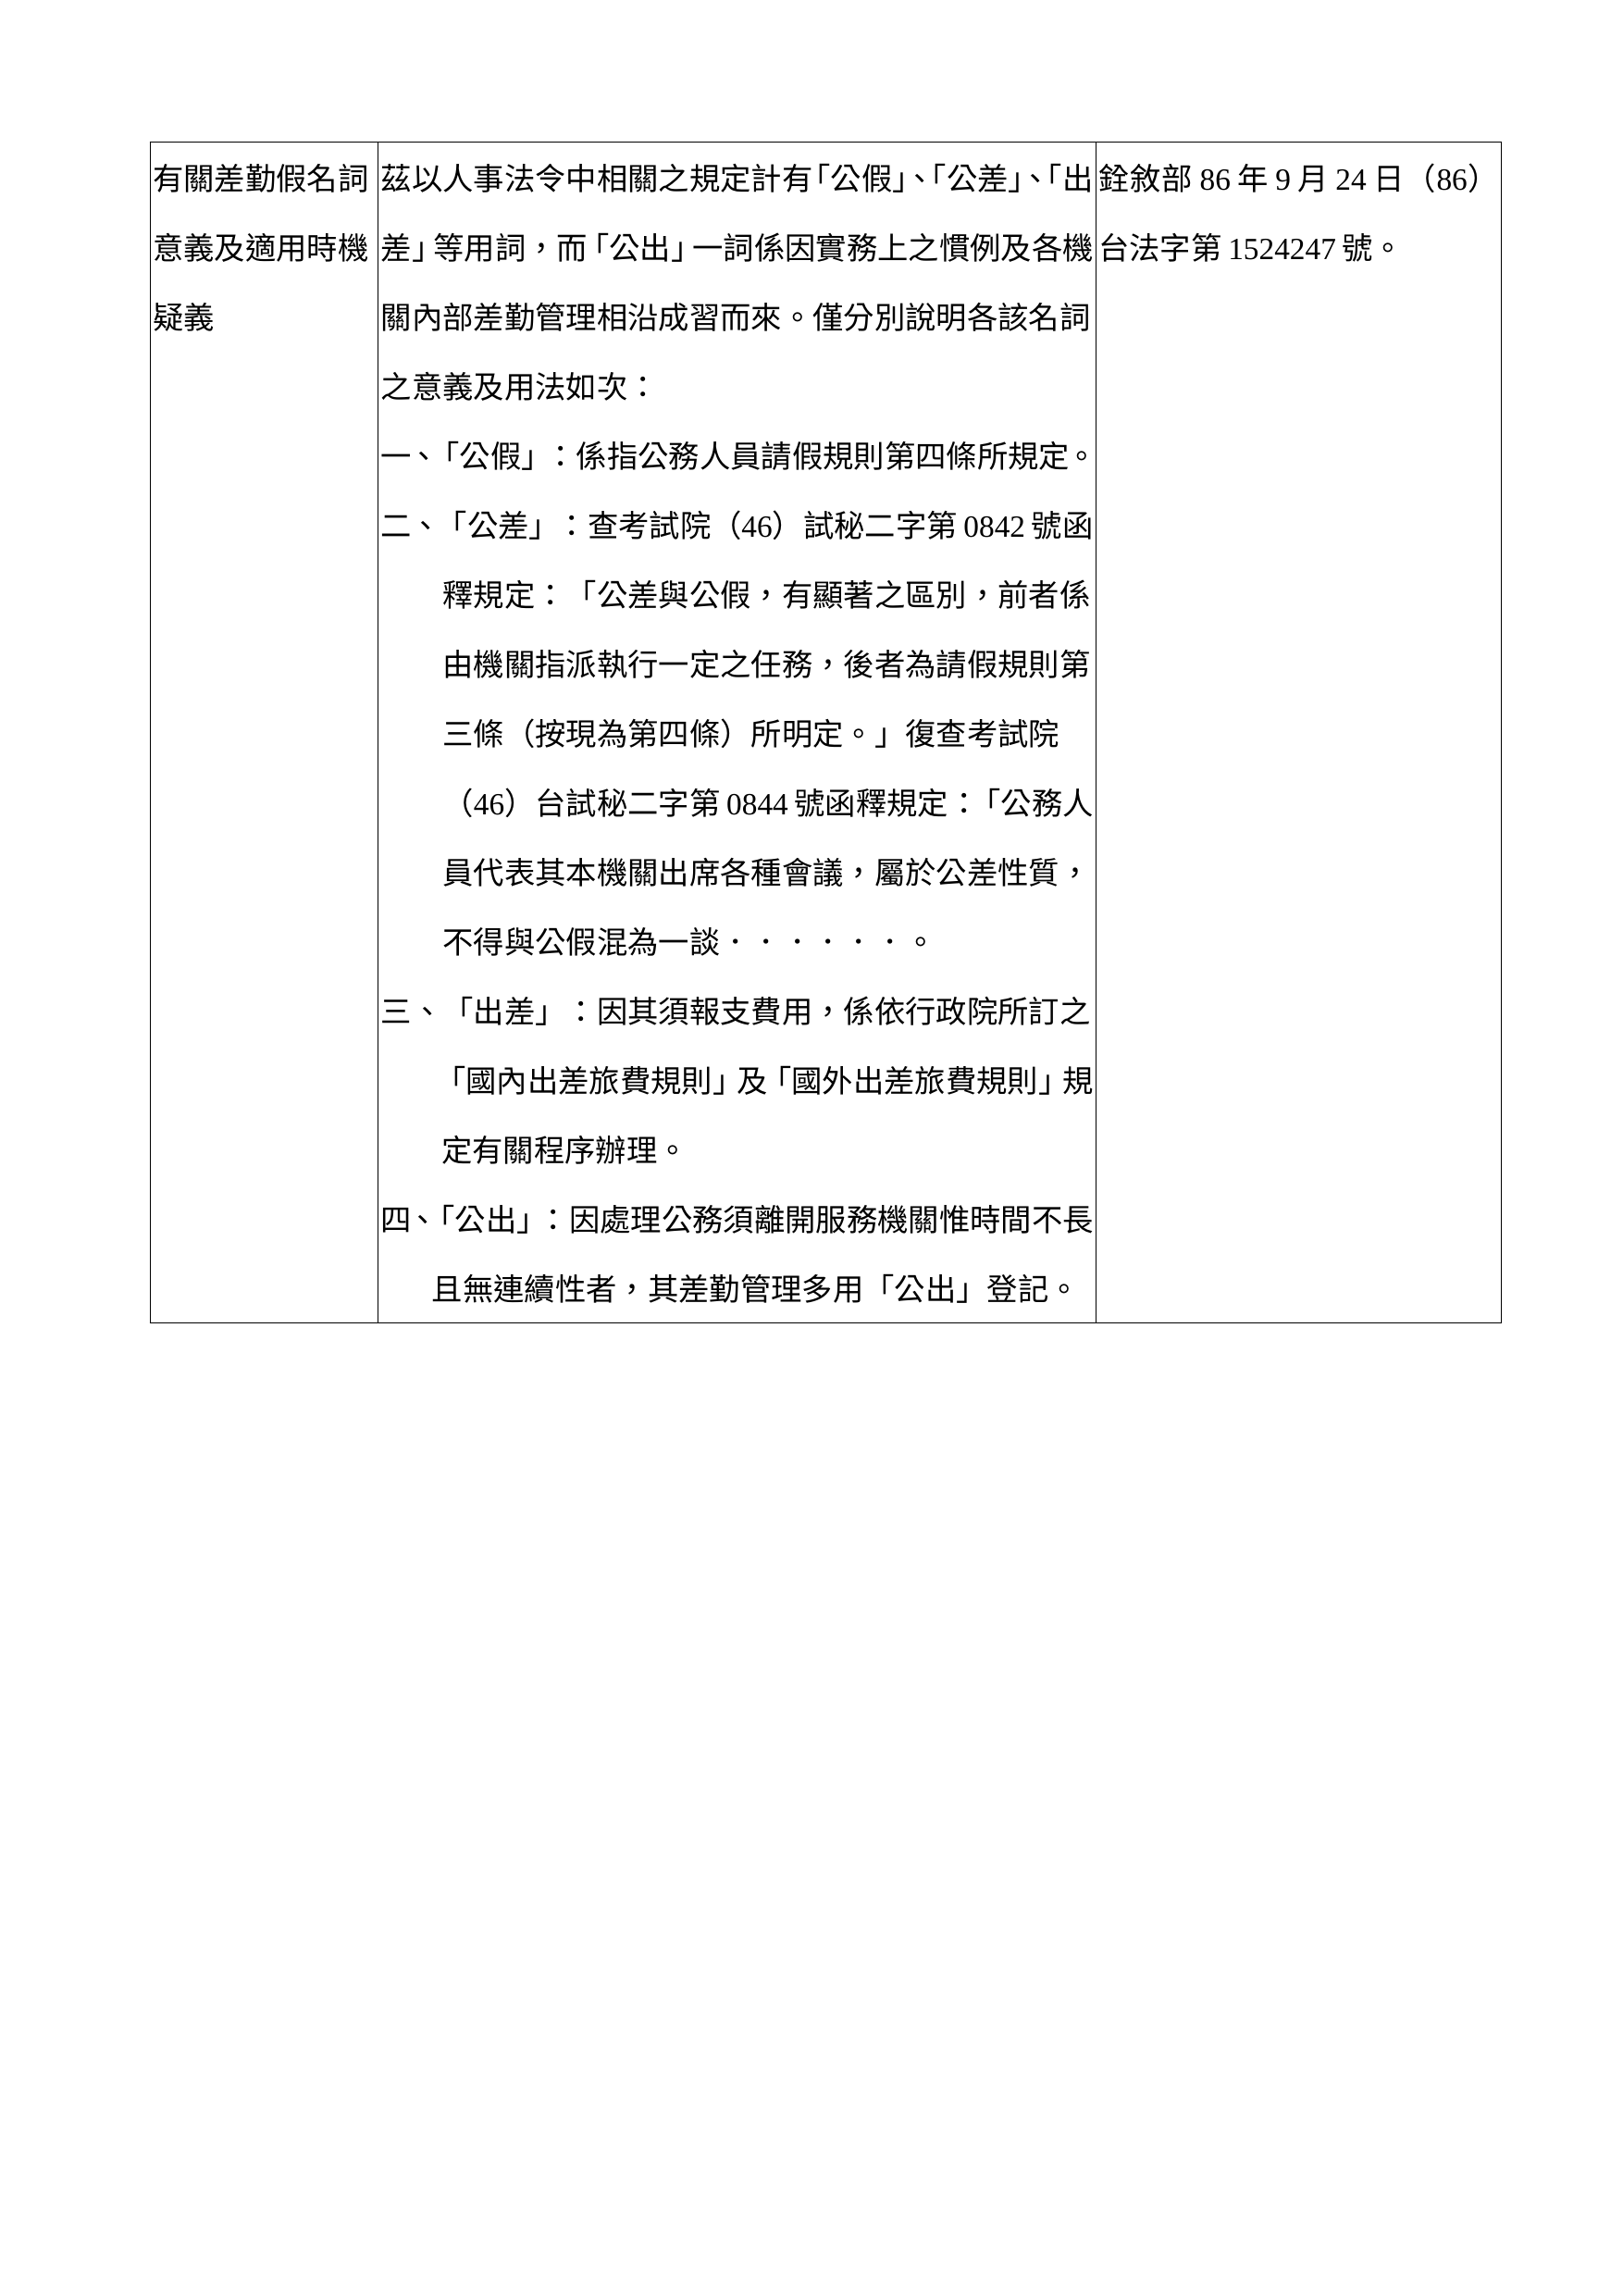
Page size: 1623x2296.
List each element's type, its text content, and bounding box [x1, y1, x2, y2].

table_cell 茲以人事法令中相關之規定計有「公假」、「公差」、「出差」等用詞，而「公出」一詞係因實務上之慣例及各機關內部差勤管理相沿成習而來。僅分別說明各該名詞之意義及用法如次： 一、「公假」：係指公務人員請假規則第四條所規定。 二、「公差」：查考試院（46）試秘二字第0842號函釋規定：「公差與公假，有顯著之區別，前者係由機關指派執行一定之任務，後者為請假規則第三條（按現為第四條）所明定。」復查考試院（46）台試秘二字第0844號函釋規定：「公務人員代表其本機關出席各種會議，屬於公差性質，不得與公假混為一談．．．．．．。 三、「出差」：因其須報支費用，係依行政院所訂之「國內出差旅費規則」及「國外出差旅費規則」規定有關程序辦理。 四、「公出」：因處理公務須離開服務機關惟時間不長且無連續性者，其差勤管理多用「公出」登記。 [378, 143, 1096, 1322]
table_cell 銓敘部86年9月24日（86）台法字第1524247號。 [1096, 143, 1501, 1322]
table_cell 有關差勤假名詞意義及適用時機疑義 [151, 143, 378, 1322]
